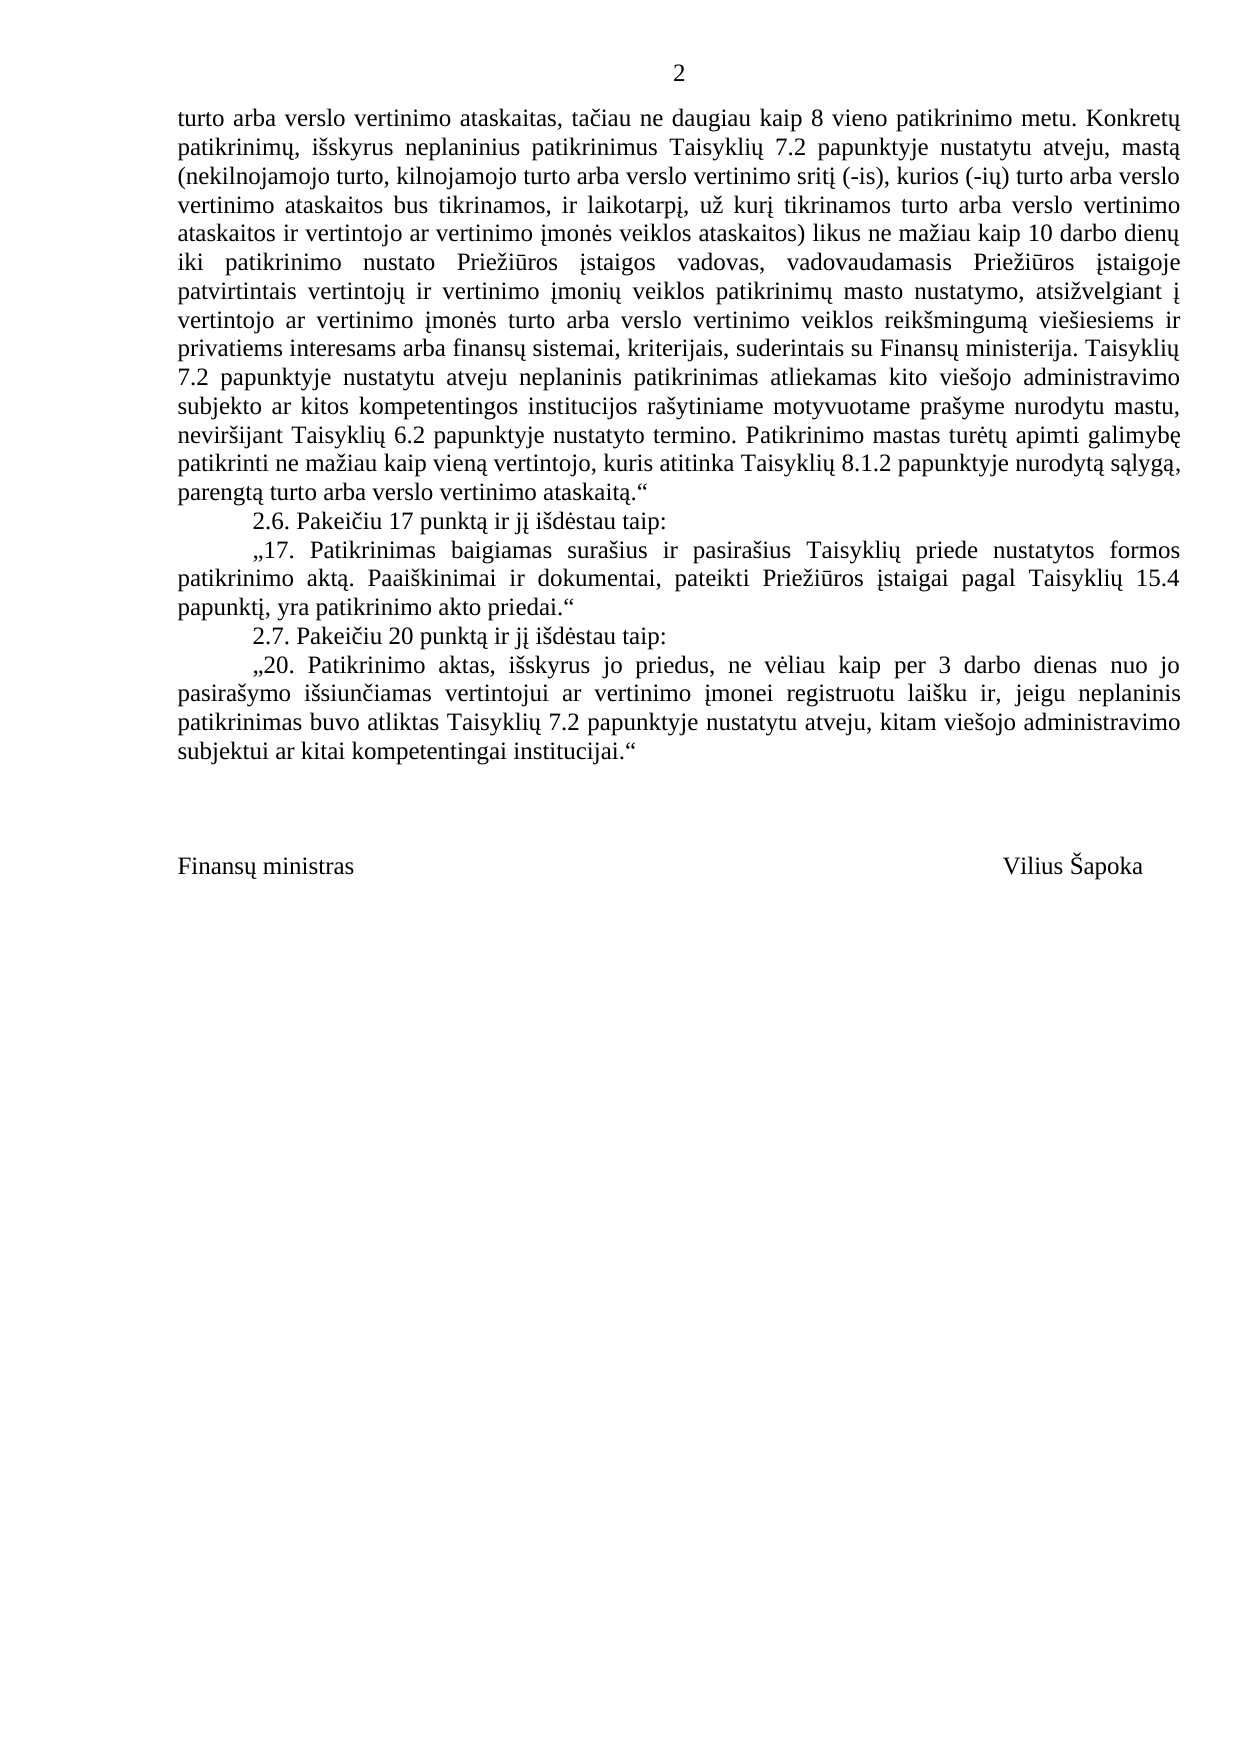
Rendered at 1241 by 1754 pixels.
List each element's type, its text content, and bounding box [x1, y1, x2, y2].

text 2.7. Pakeičiu 20 punktą ir jį išdėstau taip: [177, 621, 1181, 650]
text „17. Patikrinimas baigiamas surašius ir pasirašius Taisyklių priede nustatytos formos patikrinimo aktą. Paaiškinimai ir dokumentai, pateikti Priežiūros įstaigai pagal Taisyklių 15.4 papunktį, yra patikrinimo akto priedai.“ [177, 535, 1181, 621]
text Finansų ministras Vilius Šapoka [177, 851, 1181, 880]
text turto arba verslo vertinimo ataskaitas, tačiau ne daugiau kaip 8 vieno patikrinimo metu. Konkretų patikrinimų, išskyrus neplaninius patikrinimus Taisyklių 7.2 papunktyje nustatytu atveju, mastą (nekilnojamojo turto, kilnojamojo turto arba verslo vertinimo sritį (-is), kurios (-ių) turto arba verslo vertinimo ataskaitos bus tikrinamos, ir laikotarpį, už kurį tikrinamos turto arba verslo vertinimo ataskaitos ir vertintojo ar vertinimo įmonės veiklos ataskaitos) likus ne mažiau kaip 10 darbo dienų iki patikrinimo nustato Priežiūros įstaigos vadovas, vadovaudamasis Priežiūros įstaigoje patvirtintais vertintojų ir vertinimo įmonių veiklos patikrinimų masto nustatymo, atsižvelgiant į vertintojo ar vertinimo įmonės turto arba verslo vertinimo veiklos reikšmingumą viešiesiems ir privatiems interesams arba finansų sistemai, kriterijais, suderintais su Finansų ministerija. Taisyklių 7.2 papunktyje nustatytu atveju neplaninis patikrinimas atliekamas kito viešojo administravimo subjekto ar kitos kompetentingos institucijos rašytiniame motyvuotame prašyme nurodytu mastu, neviršijant Taisyklių 6.2 papunktyje nustatyto termino. Patikrinimo mastas turėtų apimti galimybę patikrinti ne mažiau kaip vieną vertintojo, kuris atitinka Taisyklių 8.1.2 papunktyje nurodytą sąlygą, parengtą turto arba verslo vertinimo ataskaitą.“ [177, 103, 1181, 506]
text „20. Patikrinimo aktas, išskyrus jo priedus, ne vėliau kaip per 3 darbo dienas nuo jo pasirašymo išsiunčiamas vertintojui ar vertinimo įmonei registruotu laišku ir, jeigu neplaninis patikrinimas buvo atliktas Taisyklių 7.2 papunktyje nustatytu atveju, kitam viešojo administravimo subjektui ar kitai kompetentingai institucijai.“ [177, 650, 1181, 765]
text 2.6. Pakeičiu 17 punktą ir jį išdėstau taip: [177, 506, 1181, 535]
